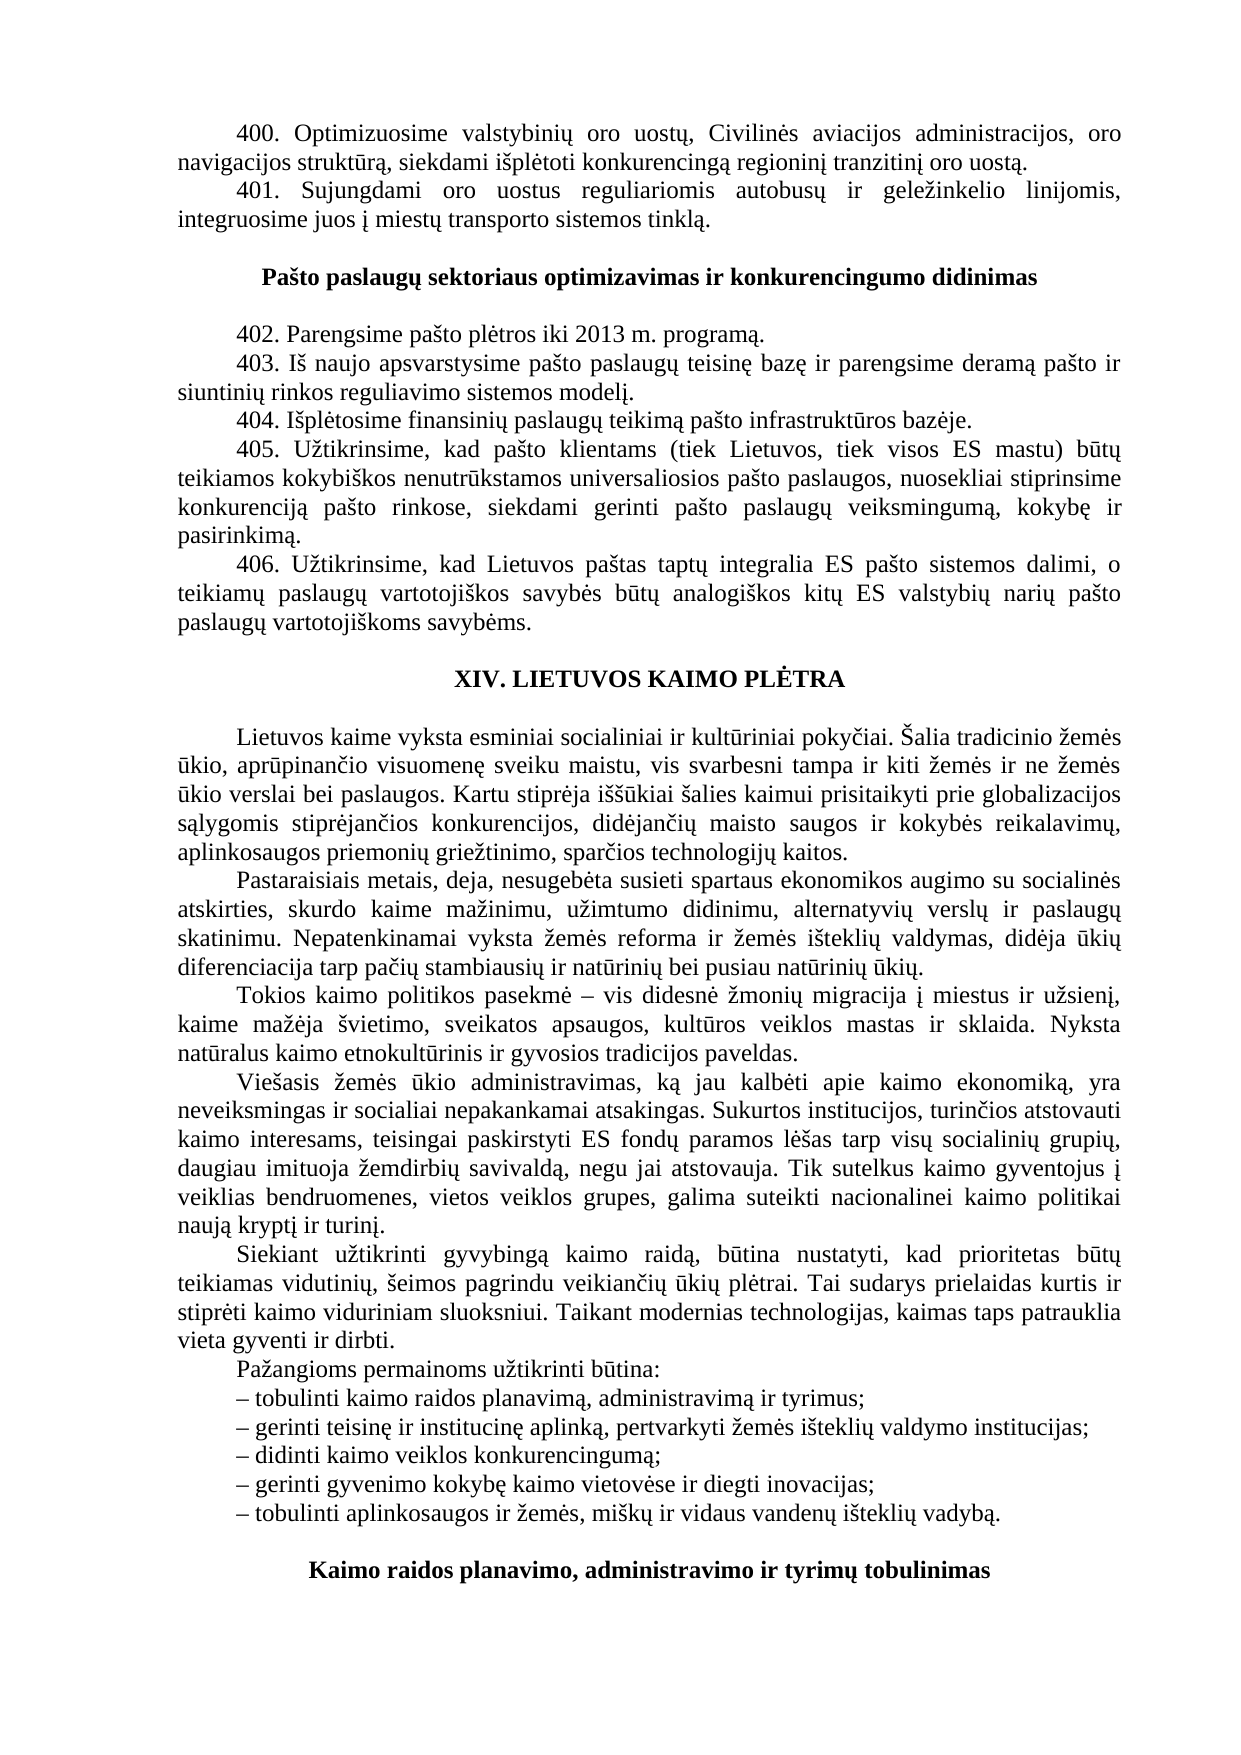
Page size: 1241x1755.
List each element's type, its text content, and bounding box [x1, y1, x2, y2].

text – gerinti gyvenimo kokybę kaimo vietovėse ir diegti inovacijas; [177, 1469, 1122, 1498]
text – didinti kaimo veiklos konkurencingumą; [177, 1441, 1122, 1469]
text 400. Optimizuosime valstybinių oro uostų, Civilinės aviacijos administracijos, oro navigacijos struktūrą, siekdami išplėtoti konkurencingą regioninį tranzitinį oro uostą. [177, 118, 1122, 176]
text Tokios kaimo politikos pasekmė – vis didesnė žmonių migracija į miestus ir užsienį, kaime mažėja švietimo, sveikatos apsaugos, kultūros veiklos mastas ir sklaida. Nyksta natūralus kaimo etnokultūrinis ir gyvosios tradicijos paveldas. [177, 981, 1122, 1067]
text Pašto paslaugų sektoriaus optimizavimas ir konkurencingumo didinimas [177, 262, 1122, 291]
text 402. Parengsime pašto plėtros iki 2013 m. programą. [177, 319, 1122, 348]
text – tobulinti aplinkosaugos ir žemės, miškų ir vidaus vandenų išteklių vadybą. [177, 1498, 1122, 1527]
text Siekiant užtikrinti gyvybingą kaimo raidą, būtina nustatyti, kad prioritetas būtų teikiamas vidutinių, šeimos pagrindu veikiančių ūkių plėtrai. Tai sudarys prielaidas kurtis ir stiprėti kaimo viduriniam sluoksniui. Taikant modernias technologijas, kaimas taps patrauklia vieta gyventi ir dirbti. [177, 1239, 1122, 1354]
text 405. Užtikrinsime, kad pašto klientams (tiek Lietuvos, tiek visos ES mastu) būtų teikiamos kokybiškos nenutrūkstamos universaliosios pašto paslaugos, nuosekliai stiprinsime konkurenciją pašto rinkose, siekdami gerinti pašto paslaugų veiksmingumą, kokybę ir pasirinkimą. [177, 434, 1122, 549]
text XIV. LIETUVOS KAIMO PLĖTRA [177, 664, 1122, 693]
text 406. Užtikrinsime, kad Lietuvos paštas taptų integralia ES pašto sistemos dalimi, o teikiamų paslaugų vartotojiškos savybės būtų analogiškos kitų ES valstybių narių pašto paslaugų vartotojiškoms savybėms. [177, 549, 1122, 636]
text 404. Išplėtosime finansinių paslaugų teikimą pašto infrastruktūros bazėje. [177, 406, 1122, 434]
text – gerinti teisinę ir institucinę aplinką, pertvarkyti žemės išteklių valdymo institucijas; [177, 1412, 1122, 1441]
text Lietuvos kaime vyksta esminiai socialiniai ir kultūriniai pokyčiai. Šalia tradicinio žemės ūkio, aprūpinančio visuomenę sveiku maistu, vis svarbesni tampa ir kiti žemės ir ne žemės ūkio verslai bei paslaugos. Kartu stiprėja iššūkiai šalies kaimui prisitaikyti prie globalizacijos sąlygomis stiprėjančios konkurencijos, didėjančių maisto saugos ir kokybės reikalavimų, aplinkosaugos priemonių griežtinimo, sparčios technologijų kaitos. [177, 722, 1122, 866]
text – tobulinti kaimo raidos planavimą, administravimą ir tyrimus; [177, 1383, 1122, 1412]
text Pastaraisiais metais, deja, nesugebėta susieti spartaus ekonomikos augimo su socialinės atskirties, skurdo kaime mažinimu, užimtumo didinimu, alternatyvių verslų ir paslaugų skatinimu. Nepatenkinamai vyksta žemės reforma ir žemės išteklių valdymas, didėja ūkių diferenciacija tarp pačių stambiausių ir natūrinių bei pusiau natūrinių ūkių. [177, 866, 1122, 981]
text 401. Sujungdami oro uostus reguliariomis autobusų ir geležinkelio linijomis, integruosime juos į miestų transporto sistemos tinklą. [177, 176, 1122, 233]
text Viešasis žemės ūkio administravimas, ką jau kalbėti apie kaimo ekonomiką, yra neveiksmingas ir socialiai nepakankamai atsakingas. Sukurtos institucijos, turinčios atstovauti kaimo interesams, teisingai paskirstyti ES fondų paramos lėšas tarp visų socialinių grupių, daugiau imituoja žemdirbių savivaldą, negu jai atstovauja. Tik sutelkus kaimo gyventojus į veiklias bendruomenes, vietos veiklos grupes, galima suteikti nacionalinei kaimo politikai naują kryptį ir turinį. [177, 1067, 1122, 1239]
text 403. Iš naujo apsvarstysime pašto paslaugų teisinę bazę ir parengsime deramą pašto ir siuntinių rinkos reguliavimo sistemos modelį. [177, 348, 1122, 406]
text Pažangioms permainoms užtikrinti būtina: [177, 1354, 1122, 1383]
text Kaimo raidos planavimo, administravimo ir tyrimų tobulinimas [177, 1556, 1122, 1584]
